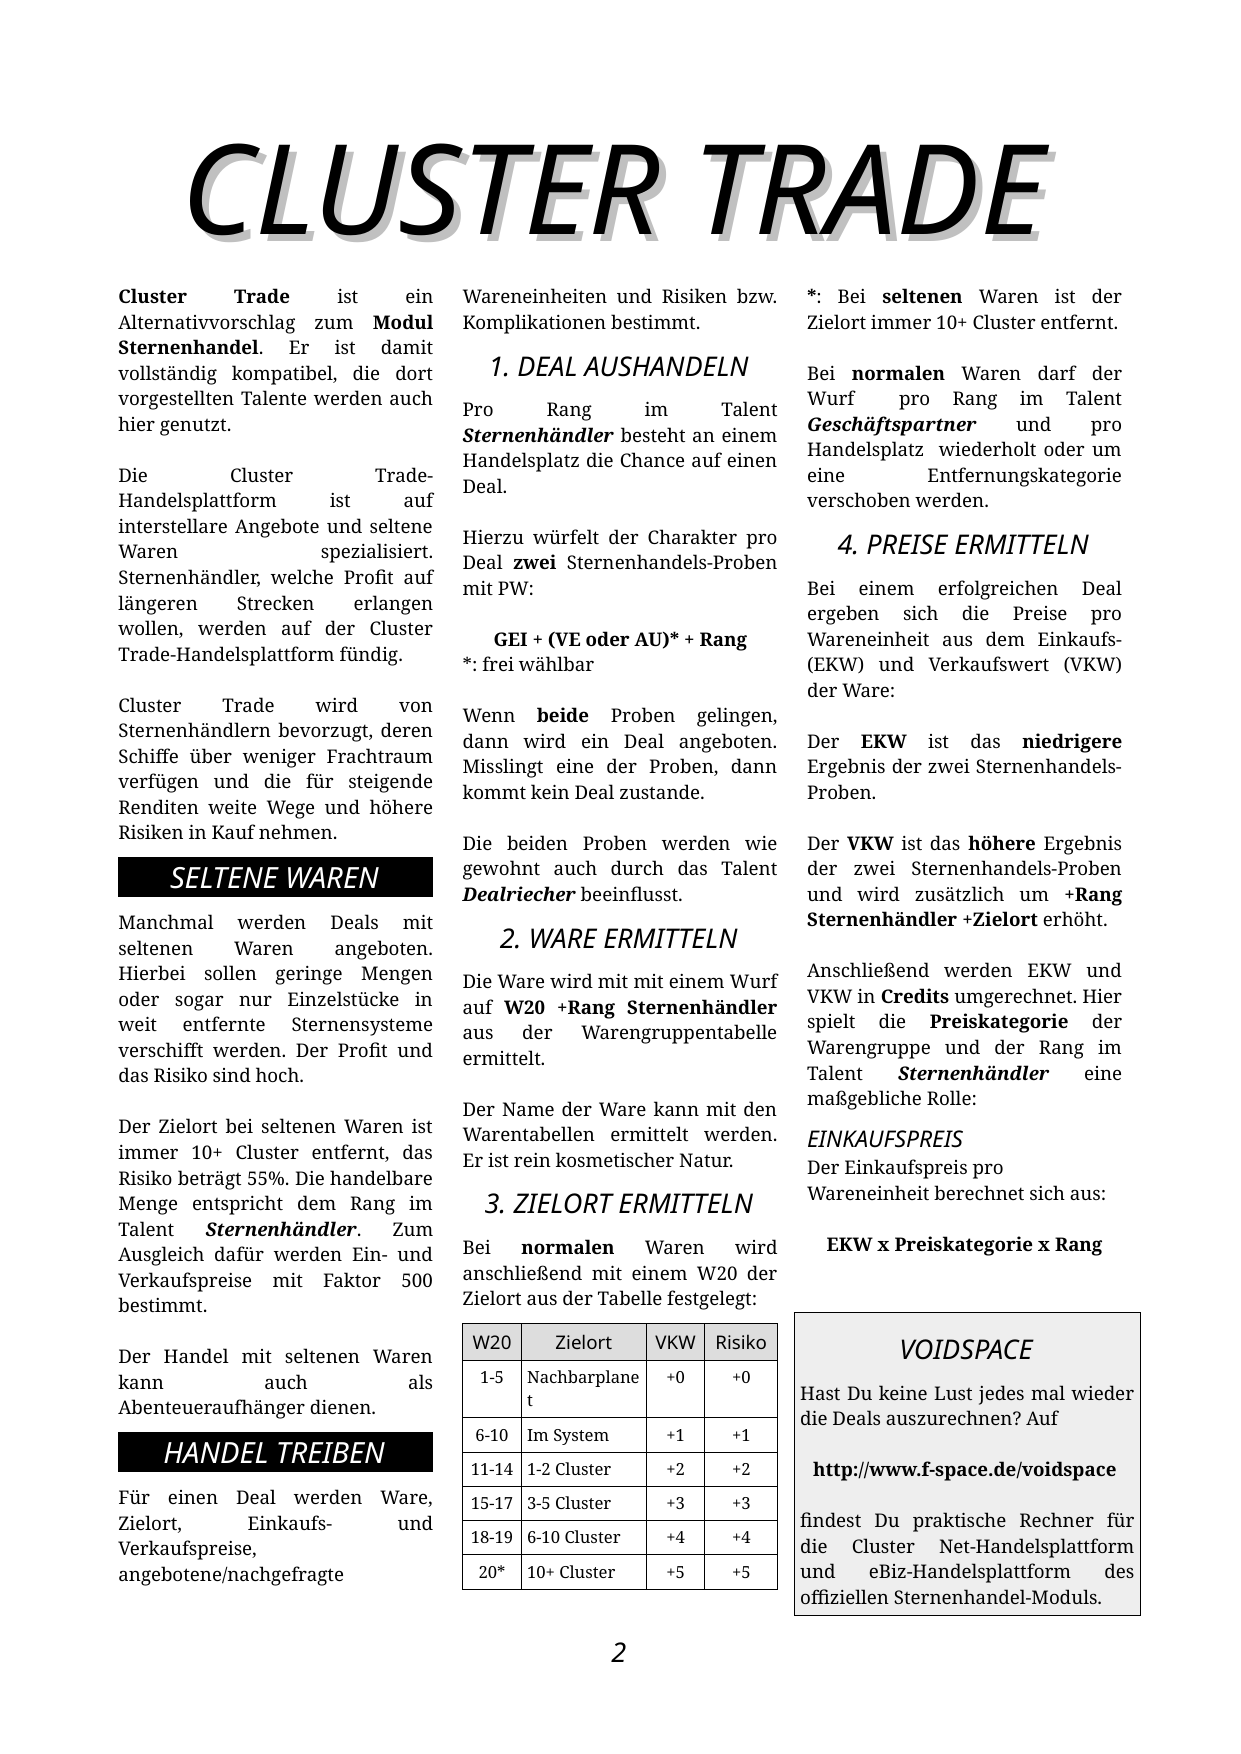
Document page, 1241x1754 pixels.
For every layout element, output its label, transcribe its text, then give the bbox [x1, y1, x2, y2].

table_cell 1-5 [463, 1361, 521, 1417]
text Bei einem erfolgreichen Deal ergeben sich die Preise pro Wareneinheit aus dem Einkaufs- (EKW) und Verkaufswert (VKW) der Ware: [807, 575, 1122, 703]
text Die Ware wird mit mit einem Wurf auf W20 +Rang Sternenhändler aus der Warengruppentabelle ermittelt. [462, 968, 777, 1071]
subtitle 1. Deal aushandeln [462, 347, 777, 384]
table_cell 3-5 Cluster [522, 1487, 646, 1520]
text Anschließend werden EKW und VKW in Credits umgerechnet. Hier spielt die Preiskategorie der Warengruppe und der Rang im Talent Sternenhändler eine maßgebliche Rolle: [807, 958, 1122, 1111]
table_cell 18-19 [463, 1521, 521, 1554]
table_cell 11-14 [463, 1453, 521, 1486]
table_cell +3 [705, 1487, 777, 1520]
text Pro Rang im Talent Sternenhändler besteht an einem Handelsplatz die Chance auf einen Deal. [462, 396, 777, 498]
subtitle 4. Preise ermitteln [807, 526, 1122, 563]
text Der Einkaufspreis pro Wareneinheit berechnet sich aus: [807, 1154, 1122, 1206]
table_cell Im System [522, 1418, 646, 1452]
subtitle CLUSTER TRADE [118, 101, 1122, 271]
table_cell +2 [705, 1453, 777, 1486]
table_cell 6-10 Cluster [522, 1521, 646, 1554]
text Hierzu würfelt der Charakter pro Deal zwei Sternenhandels-Proben mit PW: [462, 524, 777, 601]
text Cluster Trade wird von Sternenhändlern bevorzugt, deren Schiffe über weniger Frachtraum verfügen und die für steigende Renditen weite Wege und höhere Risiken in Kauf nehmen. [118, 692, 433, 845]
table_header VKW [647, 1324, 704, 1360]
text http://www.f-space.de/voidspace [800, 1456, 1134, 1482]
table_cell +5 [705, 1555, 777, 1589]
text Der VKW ist das höhere Ergebnis der zwei Sternenhandels-Proben und wird zusätzlich um +Rang Sternenhändler +Zielort erhöht. [807, 830, 1122, 932]
table_cell +4 [705, 1521, 777, 1554]
table_header Zielort [522, 1324, 646, 1360]
text EKW x Preiskategorie x Rang [807, 1231, 1122, 1257]
text Bei normalen Waren wird anschließend mit einem W20 der Zielort aus der Tabelle festgelegt: [462, 1234, 777, 1311]
subtitle Einkaufspreis [807, 1123, 1122, 1154]
table_header Risiko [705, 1324, 777, 1360]
table_cell +4 [647, 1521, 704, 1554]
text Für einen Deal werden Ware, Zielort, Einkaufs- und Verkaufspreise, angebotene/nachgefragte [118, 1484, 433, 1587]
text *: Bei seltenen Waren ist der Zielort immer 10+ Cluster entfernt. [807, 284, 1122, 335]
table_cell 20* [463, 1555, 521, 1589]
text Bei normalen Waren darf der Wurf pro Rang im Talent Geschäftspartner und pro Handelsplatz wiederholt oder um eine Entfernungskategorie verschoben werden. [807, 360, 1122, 513]
subtitle Seltene Waren [118, 857, 433, 897]
text Manchmal werden Deals mit seltenen Waren angeboten. Hierbei sollen geringe Mengen oder sogar nur Einzelstücke in weit entfernte Sternensysteme verschifft werden. Der Profit und das Risiko sind hoch. [118, 909, 433, 1088]
text Wenn beide Proben gelingen, dann wird ein Deal angeboten. Misslingt eine der Proben, dann kommt kein Deal zustande. [462, 703, 777, 805]
text Der Zielort bei seltenen Waren ist immer 10+ Cluster entfernt, das Risiko beträgt 55%. Die handelbare Menge entspricht dem Rang im Talent Sternenhändler. Zum Ausgleich dafür werden Ein- und Verkaufspreise mit Faktor 500 bestimmt. [118, 1114, 433, 1318]
table_cell +2 [647, 1453, 704, 1486]
text GEI + (VE oder AU)* + Rang [462, 626, 777, 652]
subtitle 2. Ware ermitteln [462, 919, 777, 956]
table_header W20 [463, 1324, 521, 1360]
text Hast Du keine Lust jedes mal wieder die Deals auszurechnen? Auf [800, 1380, 1134, 1431]
table_cell 1-2 Cluster [522, 1453, 646, 1486]
table_cell +3 [647, 1487, 704, 1520]
text Der EKW ist das niedrigere Ergebnis der zwei Sternenhandels-Proben. [807, 728, 1122, 805]
table_cell 15-17 [463, 1487, 521, 1520]
subtitle 3. Zielort ermitteln [462, 1185, 777, 1222]
text Die beiden Proben werden wie gewohnt auch durch das Talent Dealriecher beeinflusst. [462, 830, 777, 907]
text Cluster Trade ist ein Alternativvorschlag zum Modul Sternenhandel. Er ist damit vollständig kompatibel, die dort vorgestellten Talente werden auch hier genutzt. [118, 284, 433, 437]
table_cell +1 [705, 1418, 777, 1452]
table_cell +5 [647, 1555, 704, 1589]
text Der Handel mit seltenen Waren kann auch als Abenteueraufhänger dienen. [118, 1343, 433, 1420]
table_cell 10+ Cluster [522, 1555, 646, 1589]
text Die Cluster Trade-Handelsplattform ist auf interstellare Angebote und seltene Waren spezialisiert. Sternenhändler, welche Profit auf längeren Strecken erlangen wollen, werden auf der Cluster Trade-Handelsplattform fündig. [118, 462, 433, 666]
table_cell 6-10 [463, 1418, 521, 1452]
table_cell Nachbarplanet [522, 1361, 646, 1417]
table_cell +1 [647, 1418, 704, 1452]
text Der Name der Ware kann mit den Warentabellen ermittelt werden. Er ist rein kosmetischer Natur. [462, 1096, 777, 1173]
text Wareneinheiten und Risiken bzw. Komplikationen bestimmt. [462, 284, 777, 335]
text *: frei wählbar [462, 652, 777, 677]
subtitle VOIDSPACE [800, 1331, 1134, 1367]
text findest Du praktische Rechner für die Cluster Net-Handelsplattform und eBiz-Handelsplattform des offiziellen Sternenhandel-Moduls. [800, 1507, 1134, 1609]
table_cell +0 [705, 1361, 777, 1417]
subtitle Handel treiben [118, 1432, 433, 1472]
table_cell +0 [647, 1361, 704, 1417]
